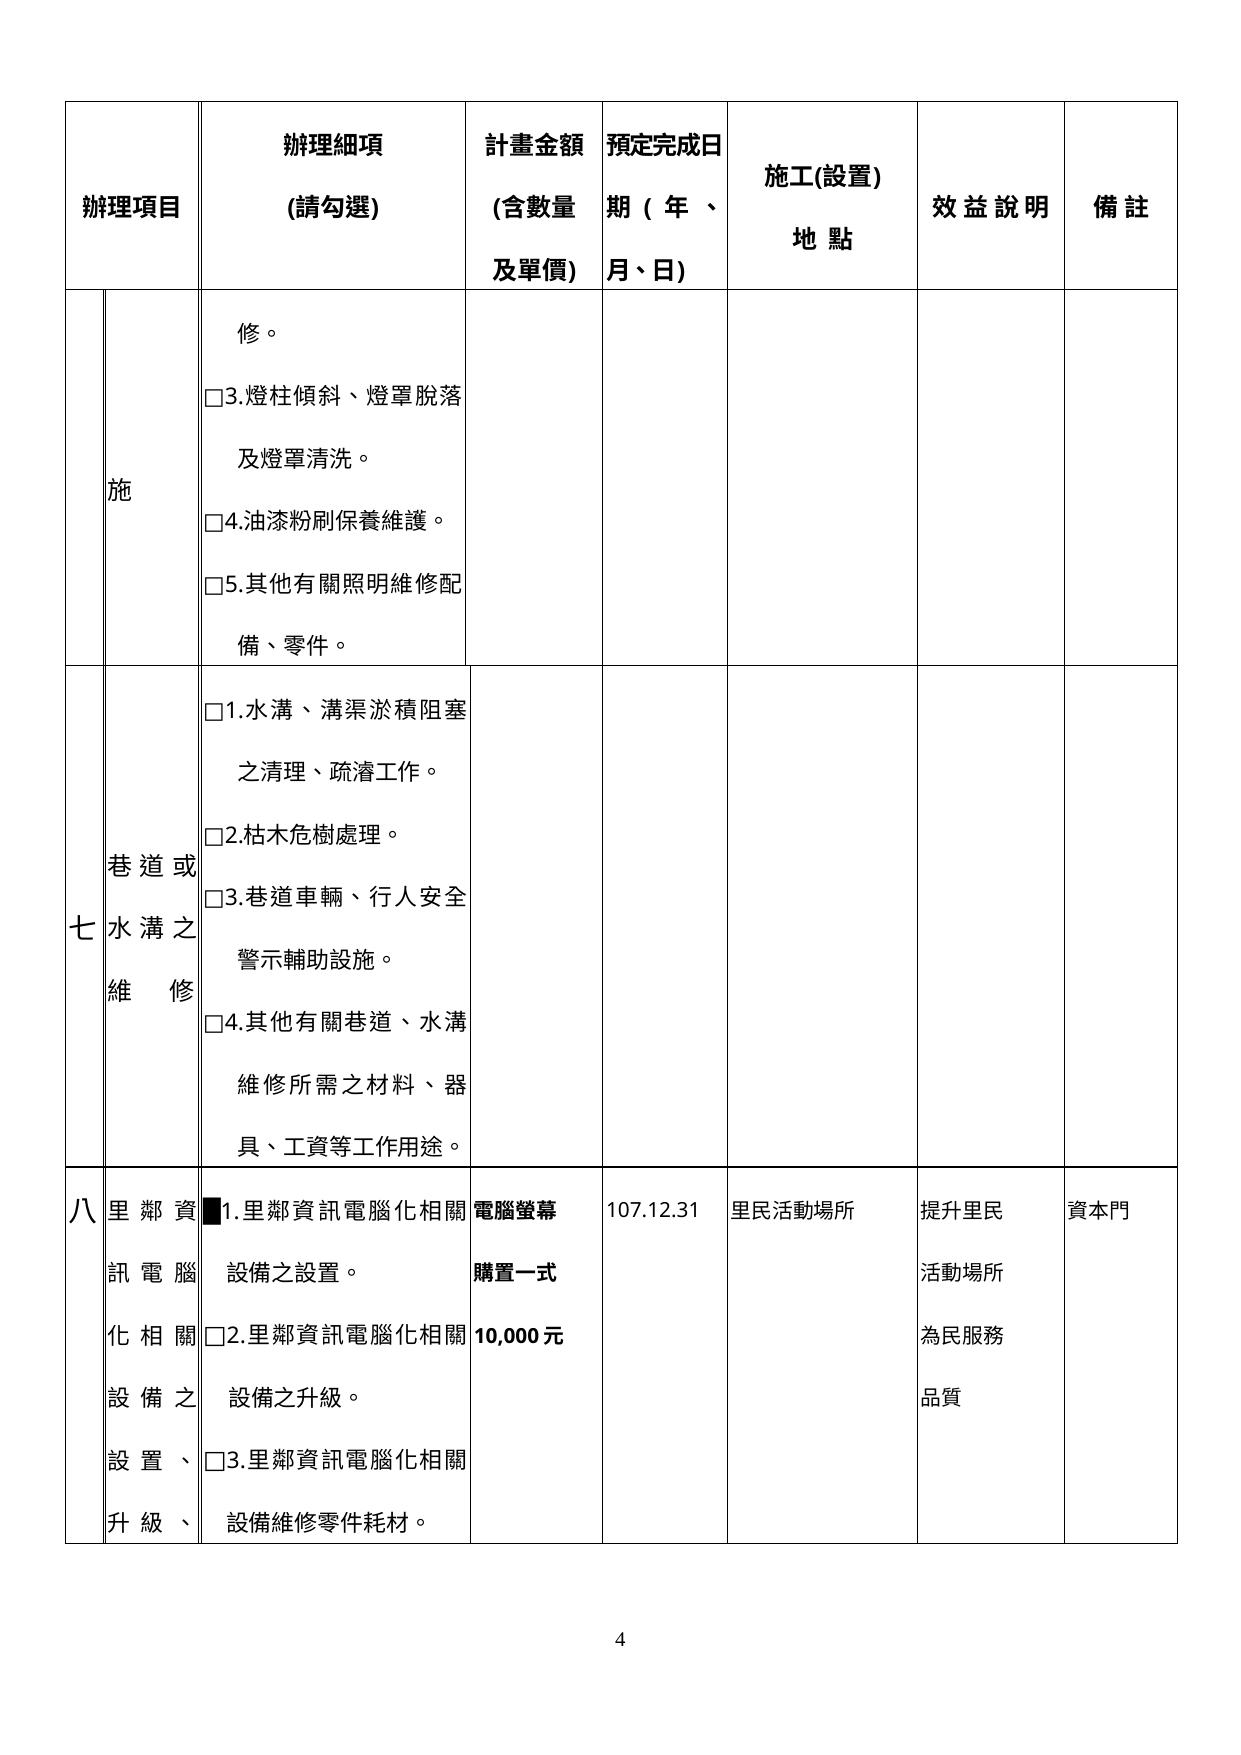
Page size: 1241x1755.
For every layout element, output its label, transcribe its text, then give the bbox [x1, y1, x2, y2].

table_cell [466, 290, 602, 665]
table_cell [66, 290, 103, 665]
table_cell [603, 290, 727, 665]
table_header 備 註 [1065, 102, 1177, 289]
table_cell [918, 666, 1064, 1166]
table_cell 107.12.31 [603, 1168, 727, 1542]
table_cell [471, 666, 602, 1166]
table_cell [1065, 666, 1177, 1166]
table_cell □1.水溝、溝渠淤積阻塞之清理、疏濬工作。 □2.枯木危樹處理。 □3.巷道車輛、行人安全警示輔助設施。 □4.其他有關巷道、水溝維修所需之材料、器具、工資等工作用途。 [202, 666, 470, 1166]
table_cell [603, 666, 727, 1166]
table_cell 施 [106, 290, 198, 665]
table_cell [1065, 290, 1177, 665]
table_cell 七 [66, 666, 103, 1166]
table_cell [918, 290, 1064, 665]
table_header 辦理項目 [66, 102, 198, 289]
table_header 辦理細項 (請勾選) [202, 102, 465, 289]
table_cell 資本門 [1065, 1168, 1177, 1542]
table_cell 八 [66, 1168, 103, 1542]
table_cell [728, 290, 917, 665]
table_cell 里鄰資訊電腦化相關設備之設置、升級、 [106, 1168, 198, 1542]
table_cell 修。 □3.燈柱傾斜、燈罩脫落及燈罩清洗。 □4.油漆粉刷保養維護。 □5.其他有關照明維修配備、零件。 [202, 290, 465, 665]
table_cell █1.里鄰資訊電腦化相關設備之設置。 □2.里鄰資訊電腦化相關設備之升級。 □3.里鄰資訊電腦化相關設備維修零件耗材。 [202, 1168, 470, 1542]
table_header 施工(設置) 地 點 [728, 102, 917, 289]
table_header 計畫金額 (含數量 及單價) [466, 102, 602, 289]
table_cell [728, 666, 917, 1166]
table_header 預定完成日期(年、月、日) [603, 102, 727, 289]
table_header 效 益 說 明 [918, 102, 1064, 289]
table_cell 里民活動場所 [728, 1168, 917, 1542]
table_cell 電腦螢幕 購置一式 10,000元 [471, 1168, 602, 1542]
table_cell 巷道或水溝之維修 [106, 666, 198, 1166]
table_cell 提升里民 活動場所 為民服務 品質 [918, 1168, 1064, 1542]
